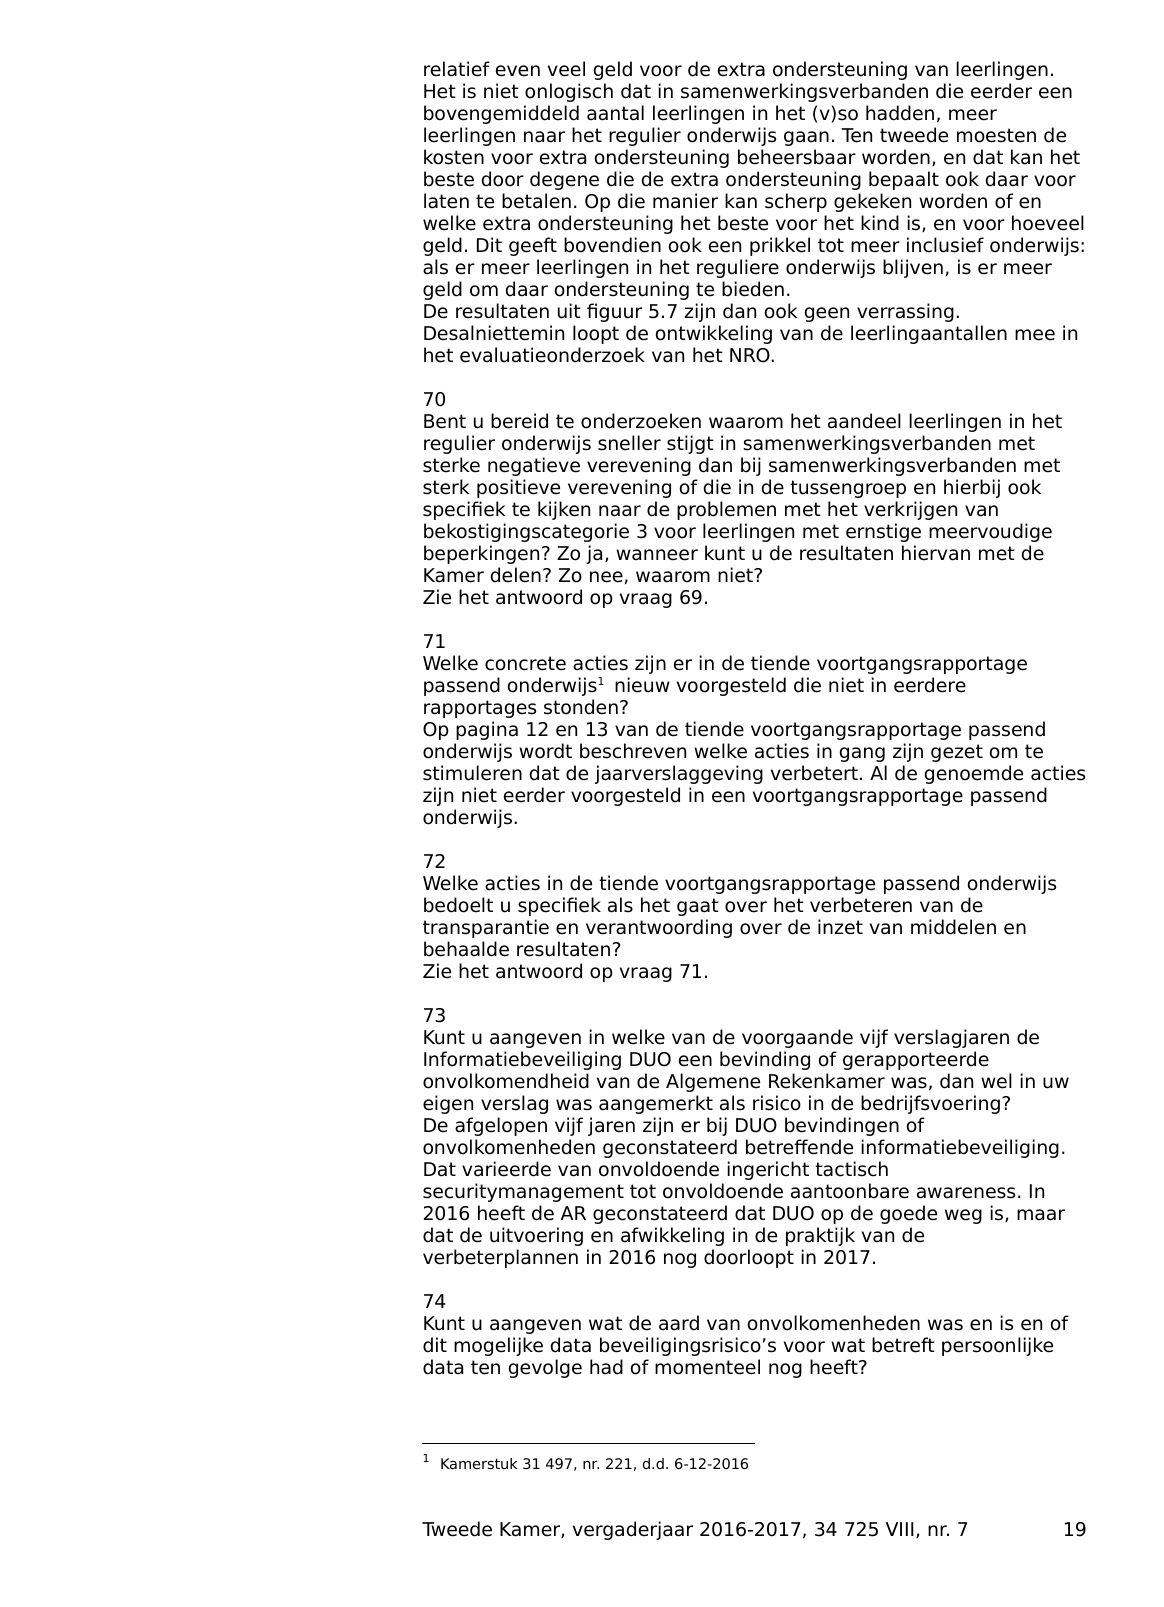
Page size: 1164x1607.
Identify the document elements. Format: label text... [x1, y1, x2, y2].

text Kamerstuk 31 497, nr. 221, d.d. 6-12-2016 [422, 1452, 1087, 1474]
text relatief even veel geld voor de extra ondersteuning van leerlingen. Het is niet onlogisch dat in samenwerkingsverbanden die eerder een bovengemiddeld aantal leerlingen in het (v)so hadden, meer leerlingen naar het regulier onderwijs gaan. Ten tweede moesten de kosten voor extra ondersteuning beheersbaar worden, en dat kan het beste door degene die de extra ondersteuning bepaalt ook daar voor laten te betalen. Op die manier kan scherp gekeken worden of en welke extra ondersteuning het beste voor het kind is, en voor hoeveel geld. Dit geeft bovendien ook een prikkel tot meer inclusief onderwijs: als er meer leerlingen in het reguliere onderwijs blijven, is er meer geld om daar ondersteuning te bieden. [422, 59, 1087, 301]
text 71 [422, 631, 1087, 653]
text 74 [422, 1291, 1087, 1313]
text De resultaten uit figuur 5.7 zijn dan ook geen verrassing. Desalniettemin loopt de ontwikkeling van de leerlingaantallen mee in het evaluatieonderzoek van het NRO. [422, 301, 1087, 367]
text Kunt u aangeven wat de aard van onvolkomenheden was en is en of dit mogelijke data beveiligingsrisico’s voor wat betreft persoonlijke data ten gevolge had of momenteel nog heeft? [422, 1313, 1087, 1379]
text Welke concrete acties zijn er in de tiende voortgangsrapportage passend onderwijs nieuw voorgesteld die niet in eerdere rapportages stonden? [422, 653, 1087, 719]
text Kunt u aangeven in welke van de voorgaande vijf verslagjaren de Informatiebeveiliging DUO een bevinding of gerapporteerde onvolkomendheid van de Algemene Rekenkamer was, dan wel in uw eigen verslag was aangemerkt als risico in de bedrijfsvoering? [422, 1027, 1087, 1115]
text Welke acties in de tiende voortgangsrapportage passend onderwijs bedoelt u specifiek als het gaat over het verbeteren van de transparantie en verantwoording over de inzet van middelen en behaalde resultaten? [422, 873, 1087, 961]
text 72 [422, 851, 1087, 873]
text Bent u bereid te onderzoeken waarom het aandeel leerlingen in het regulier onderwijs sneller stijgt in samenwerkingsverbanden met sterke negatieve verevening dan bij samenwerkingsverbanden met sterk positieve verevening of die in de tussengroep en hierbij ook specifiek te kijken naar de problemen met het verkrijgen van bekostigingscategorie 3 voor leerlingen met ernstige meervoudige beperkingen? Zo ja, wanneer kunt u de resultaten hiervan met de Kamer delen? Zo nee, waarom niet? [422, 411, 1087, 587]
text 73 [422, 1005, 1087, 1027]
text De afgelopen vijf jaren zijn er bij DUO bevindingen of onvolkomenheden geconstateerd betreffende informatiebeveiliging. Dat varieerde van onvoldoende ingericht tactisch securitymanagement tot onvoldoende aantoonbare awareness. In 2016 heeft de AR geconstateerd dat DUO op de goede weg is, maar dat de uitvoering en afwikkeling in de praktijk van de verbeterplannen in 2016 nog doorloopt in 2017. [422, 1115, 1087, 1269]
text Zie het antwoord op vraag 71. [422, 961, 1087, 983]
text 70 [422, 389, 1087, 411]
text Op pagina 12 en 13 van de tiende voortgangsrapportage passend onderwijs wordt beschreven welke acties in gang zijn gezet om te stimuleren dat de jaarverslaggeving verbetert. Al de genoemde acties zijn niet eerder voorgesteld in een voortgangsrapportage passend onderwijs. [422, 719, 1087, 829]
text Zie het antwoord op vraag 69. [422, 587, 1087, 609]
